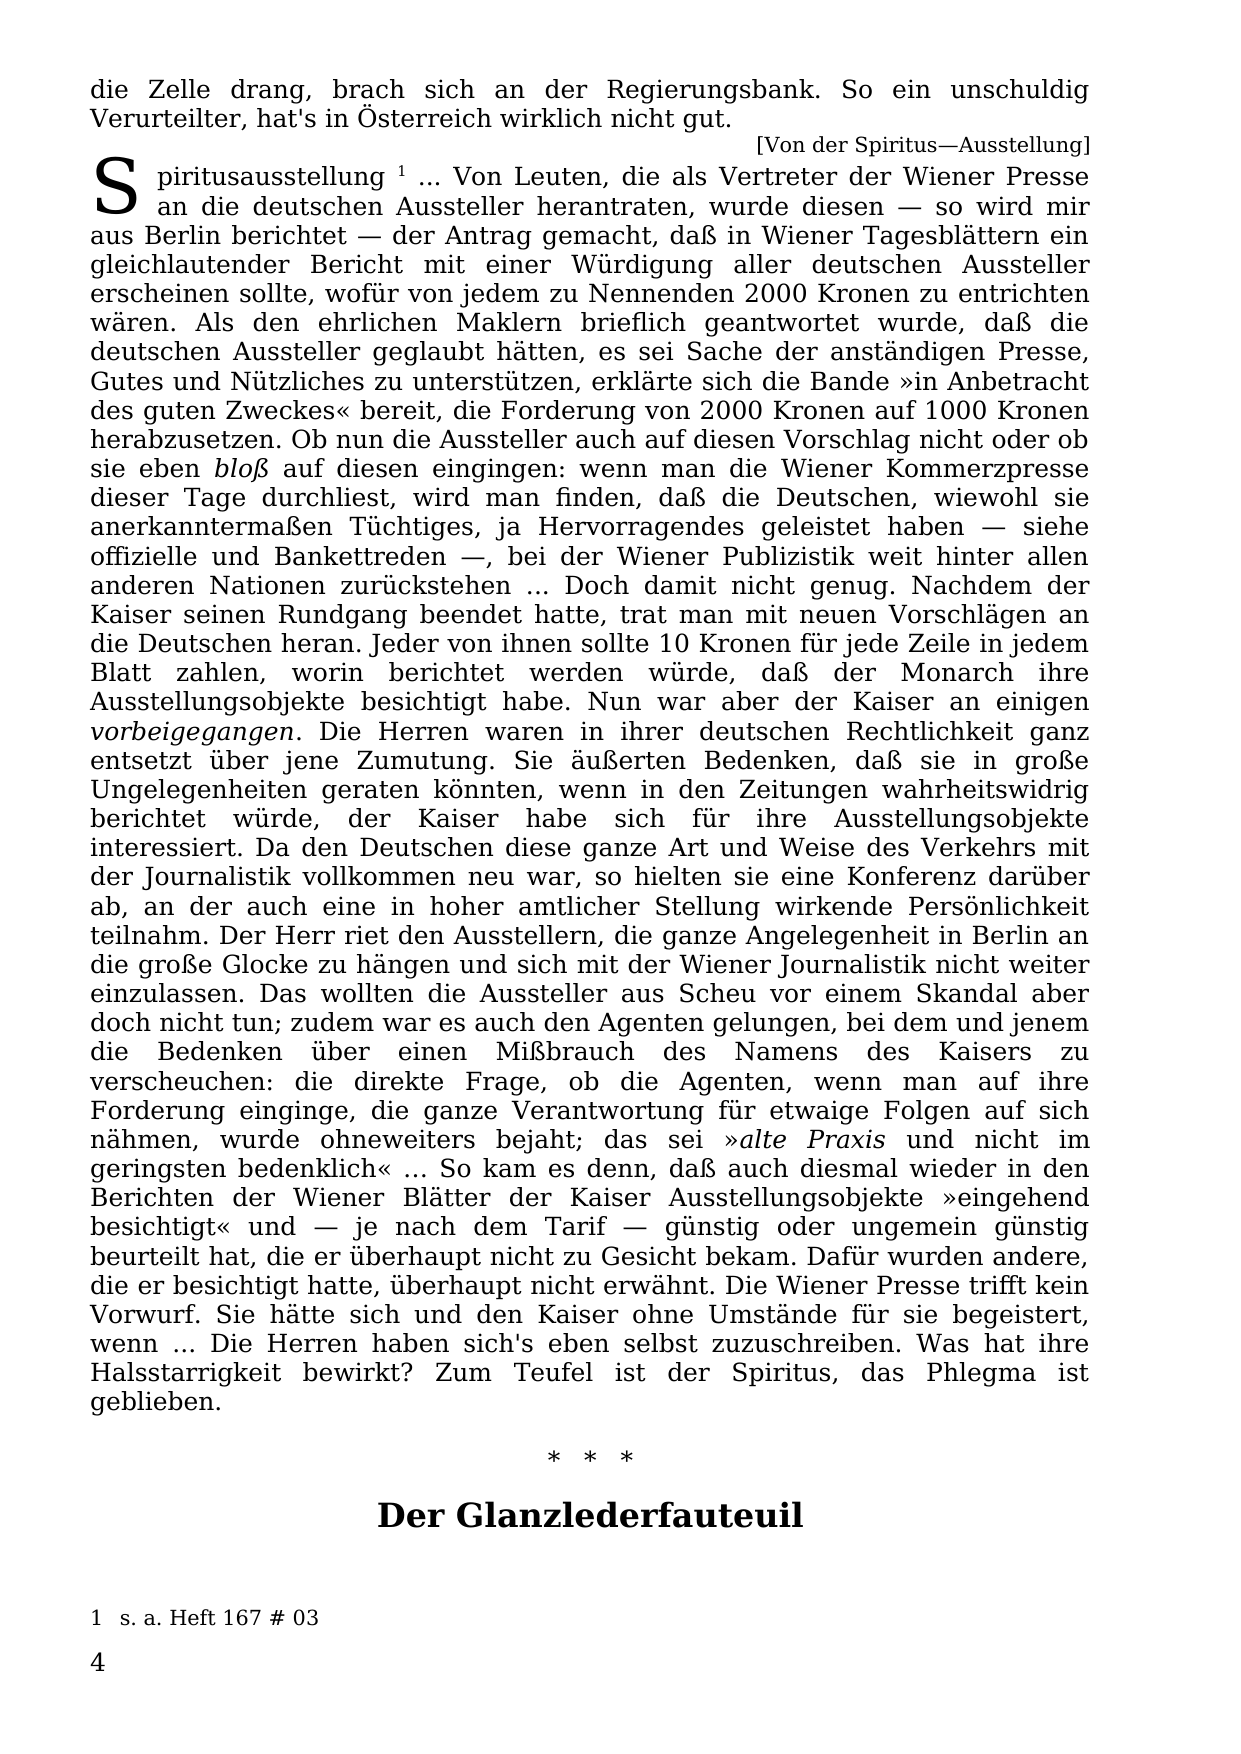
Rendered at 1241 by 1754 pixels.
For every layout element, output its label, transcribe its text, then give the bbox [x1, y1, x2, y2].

text * * * [90, 1446, 1091, 1475]
text die Zelle drang, brach sich an der Regierungsbank. So ein unschuldig Verurteilter, hat's in Österreich wirklich nicht gut. [90, 75, 1091, 133]
text s. a. Heft 167 # 03 [90, 1606, 1091, 1631]
text [Von der Spiritus—Ausstellung] [90, 133, 1091, 158]
text Spiritusausstellung ... Von Leuten, die als Vertreter der Wiener Presse an die deutschen Aussteller herantraten, wurde diesen — so wird mir aus Berlin berichtet — der Antrag gemacht, daß in Wiener Tagesblättern ein gleichlautender Bericht mit einer Würdigung aller deutschen Aussteller erscheinen sollte, wofür von jedem zu Nennenden 2000 Kronen zu entrichten wären. Als den ehrlichen Maklern brieflich geantwortet wurde, daß die deutschen Aussteller geglaubt hätten, es sei Sache der anständigen Presse, Gutes und Nützliches zu unterstützen, erklärte sich die Bande »in Anbetracht des guten Zweckes« bereit, die Forderung von 2000 Kronen auf 1000 Kronen herabzusetzen. Ob nun die Aussteller auch auf diesen Vorschlag nicht oder ob sie eben bloß auf diesen eingingen: wenn man die Wiener Kommerzpresse dieser Tage durchliest, wird man finden, daß die Deutschen, wiewohl sie anerkanntermaßen Tüchtiges, ja Hervorragendes geleistet haben — siehe offizielle und Bankettreden —, bei der Wiener Publizistik weit hinter allen anderen Nationen zurückstehen ... Doch damit nicht genug. Nachdem der Kaiser seinen Rundgang beendet hatte, trat man mit neuen Vorschlägen an die Deutschen heran. Jeder von ihnen sollte 10 Kronen für jede Zeile in jedem Blatt zahlen, worin berichtet werden würde, daß der Monarch ihre Ausstellungsobjekte besichtigt habe. Nun war aber der Kaiser an einigen vorbeigegangen. Die Herren waren in ihrer deutschen Rechtlichkeit ganz entsetzt über jene Zumutung. Sie äußerten Bedenken, daß sie in große Ungelegenheiten geraten könnten, wenn in den Zeitungen wahrheitswidrig berichtet würde, der Kaiser habe sich für ihre Ausstellungsobjekte interessiert. Da den Deutschen diese ganze Art und Weise des Verkehrs mit der Journalistik vollkommen neu war, so hielten sie eine Konferenz darüber ab, an der auch eine in hoher amtlicher Stellung wirkende Persönlichkeit teilnahm. Der Herr riet den Ausstellern, die ganze Angelegenheit in Berlin an die große Glocke zu hängen und sich mit der Wiener Journalistik nicht weiter einzulassen. Das wollten die Aussteller aus Scheu vor einem Skandal aber doch nicht tun; zudem war es auch den Agenten gelungen, bei dem und jenem die Bedenken über einen Mißbrauch des Namens des Kaisers zu verscheuchen: die direkte Frage, ob die Agenten, wenn man auf ihre Forderung einginge, die ganze Verantwortung für etwaige Folgen auf sich nähmen, wurde ohneweiters bejaht; das sei »alte Praxis und nicht im geringsten bedenklich« … So kam es denn, daß auch diesmal wieder in den Berichten der Wiener Blätter der Kaiser Ausstellungsobjekte »eingehend besichtigt« und — je nach dem Tarif — günstig oder ungemein günstig beurteilt hat, die er überhaupt nicht zu Gesicht bekam. Dafür wurden andere, die er besichtigt hatte, überhaupt nicht erwähnt. Die Wiener Presse trifft kein Vorwurf. Sie hätte sich und den Kaiser ohne Umstände für sie begeistert, wenn ... Die Herren haben sich's eben selbst zuzuschreiben. Was hat ihre Halsstarrigkeit bewirkt? Zum Teufel ist der Spiritus, das Phlegma ist geblieben. [90, 158, 1091, 1417]
text Der Glanzlederfauteuil [90, 1475, 1091, 1535]
